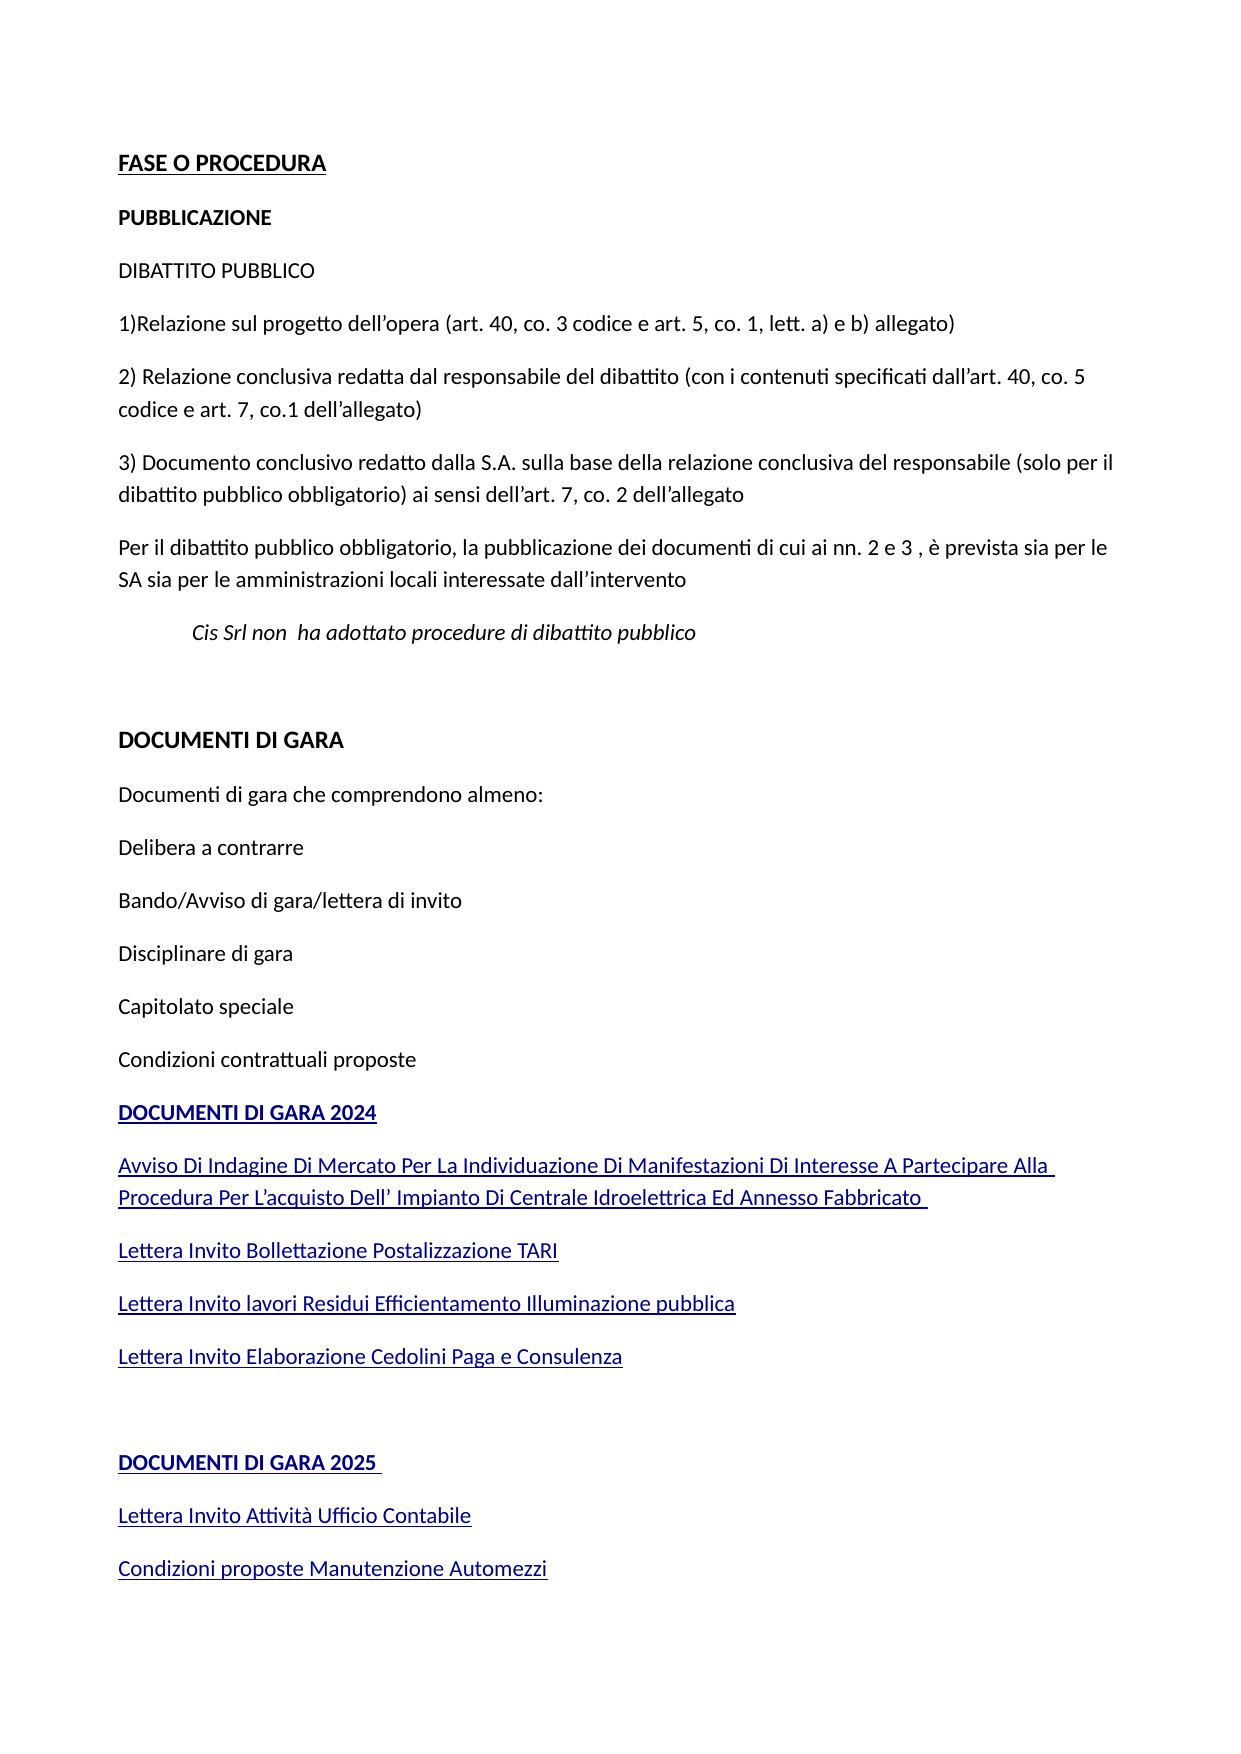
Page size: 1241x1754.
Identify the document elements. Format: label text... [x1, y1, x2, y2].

text DIBATTITO PUBBLICO [118, 256, 1122, 284]
text 3) Documento conclusivo redatto dalla S.A. sulla base della relazione conclusiva del responsabile (solo per il dibattito pubblico obbligatorio) ai sensi dell’art. 7, co. 2 dell’allegato [118, 448, 1122, 508]
text DOCUMENTI DI GARA [118, 724, 1122, 755]
text Lettera Invito Elaborazione Cedolini Paga e Consulenza [118, 1342, 1122, 1370]
text DOCUMENTI DI GARA 2025 [118, 1448, 1122, 1476]
text Per il dibattito pubblico obbligatorio, la pubblicazione dei documenti di cui ai nn. 2 e 3 , è prevista sia per le SA sia per le amministrazioni locali interessate dall’intervento [118, 533, 1122, 593]
text Capitolato speciale [118, 992, 1122, 1020]
text Lettera Invito Attività Ufficio Contabile [118, 1501, 1122, 1529]
text Avviso Di Indagine Di Mercato Per La Individuazione Di Manifestazioni Di Interesse A Partecipare Alla Procedura Per L’acquisto Dell’ Impianto Di Centrale Idroelettrica Ed Annesso Fabbricato [118, 1151, 1122, 1211]
text Bando/Avviso di gara/lettera di invito [118, 886, 1122, 914]
text Documenti di gara che comprendono almeno: [118, 780, 1122, 808]
text Condizioni contrattuali proposte [118, 1045, 1122, 1073]
text DOCUMENTI DI GARA 2024 [118, 1098, 1122, 1126]
text Lettera Invito Bollettazione Postalizzazione TARI [118, 1236, 1122, 1264]
text Delibera a contrarre [118, 833, 1122, 861]
text 1)Relazione sul progetto dell’opera (art. 40, co. 3 codice e art. 5, co. 1, lett. a) e b) allegato) [118, 309, 1122, 337]
text Disciplinare di gara [118, 939, 1122, 967]
text Lettera Invito lavori Residui Efficientamento Illuminazione pubblica [118, 1289, 1122, 1317]
text Cis Srl non ha adottato procedure di dibattito pubblico [118, 618, 1122, 646]
text Condizioni proposte Manutenzione Automezzi [118, 1554, 1122, 1582]
text FASE O PROCEDURA [118, 148, 1122, 178]
text 2) Relazione conclusiva redatta dal responsabile del dibattito (con i contenuti specificati dall’art. 40, co. 5 codice e art. 7, co.1 dell’allegato) [118, 362, 1122, 423]
text PUBBLICAZIONE [118, 203, 1122, 231]
